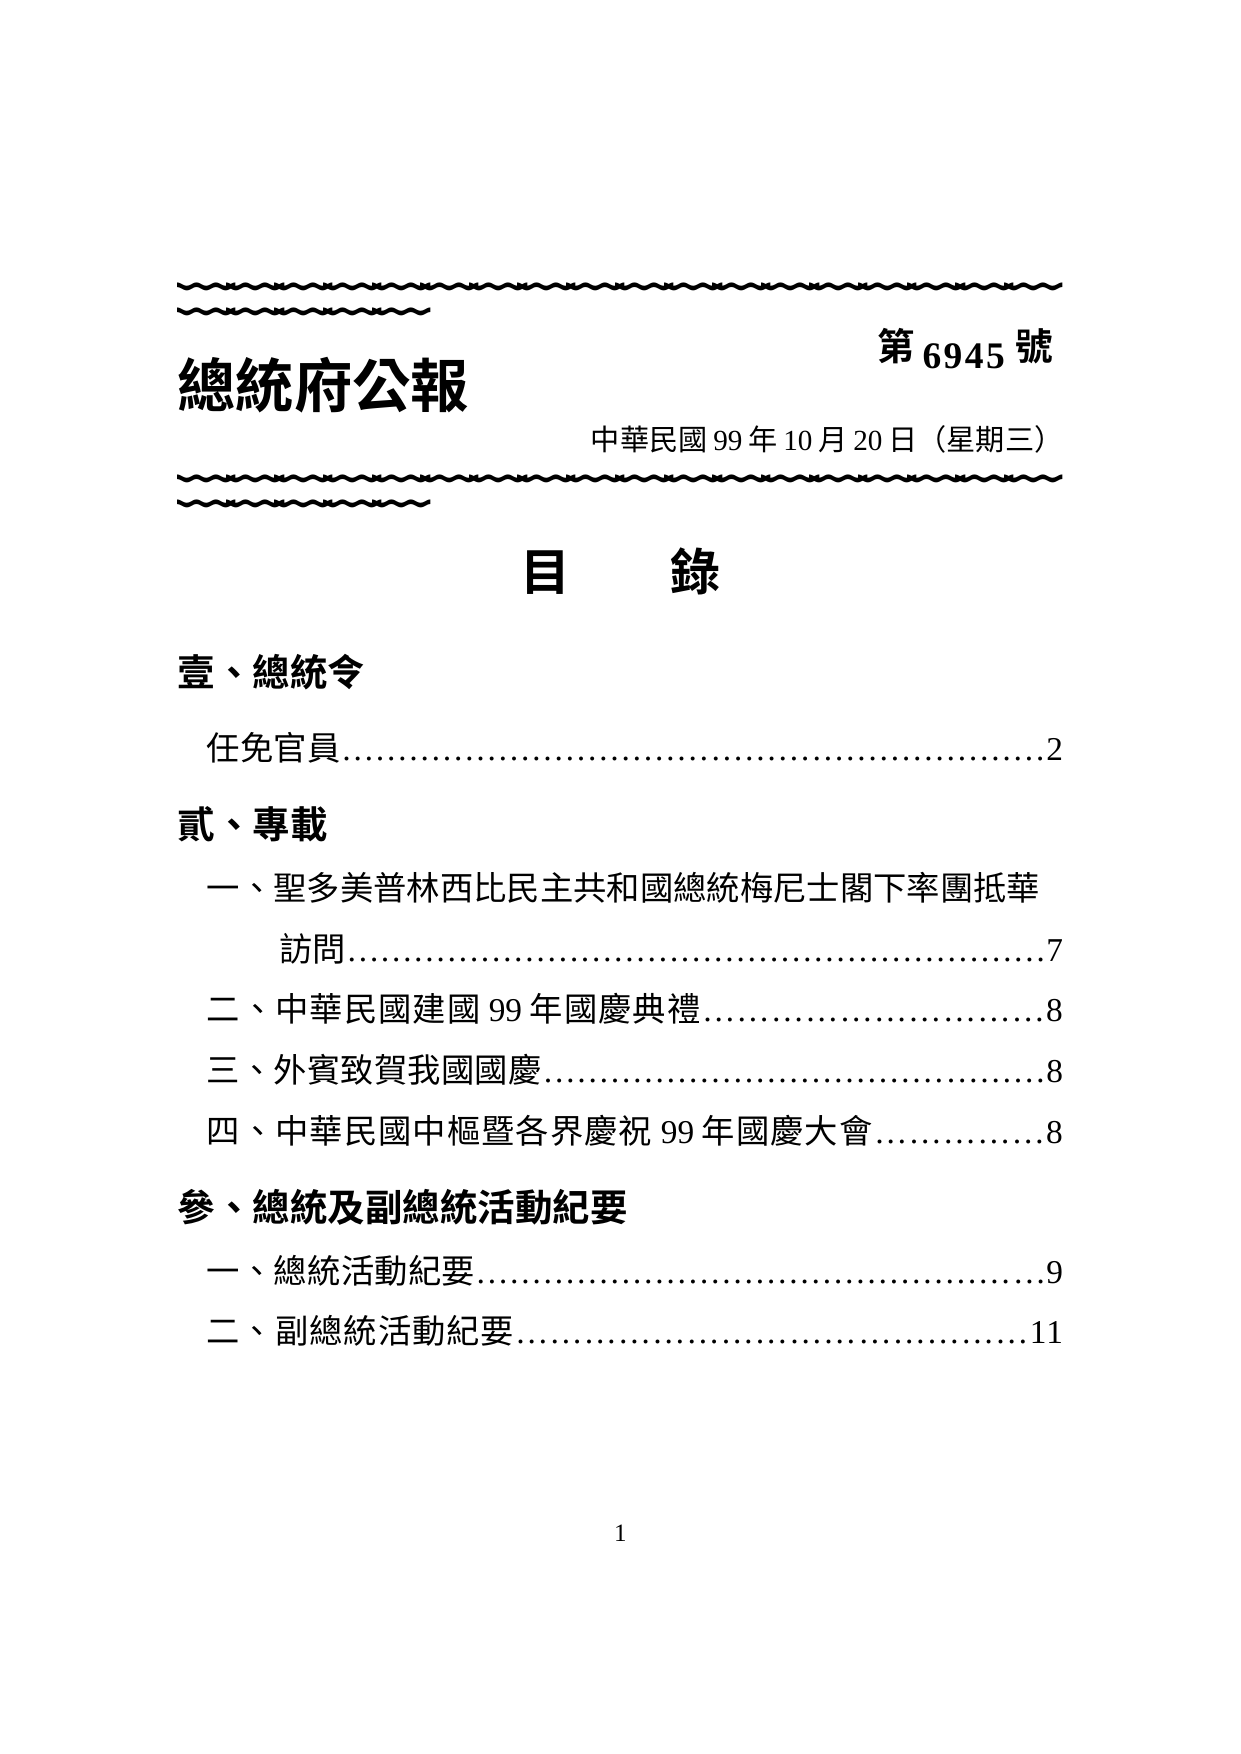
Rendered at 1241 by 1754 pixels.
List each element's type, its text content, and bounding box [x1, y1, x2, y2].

text 壹、總統令 [177, 642, 1063, 697]
text 二、中華民國建國99年國慶典禮…………………………8 [206, 983, 1063, 1031]
text 目 錄 [177, 532, 1063, 605]
text 一、聖多美普林西比民主共和國總統梅尼士閣下率團抵華 [206, 862, 1063, 910]
text 貳、專載 [177, 795, 1063, 849]
text ﹏﹏﹏﹏﹏﹏﹏﹏﹏﹏﹏﹏﹏﹏﹏﹏﹏﹏﹏﹏﹏﹏﹏ [177, 266, 1063, 316]
text 任免官員………………………………………………………2 [206, 722, 1063, 770]
text 訪問………………………………………………………7 [279, 922, 1063, 971]
text 中華民國99年10月20日（星期三） [177, 420, 1063, 457]
text ﹏﹏﹏﹏﹏﹏﹏﹏﹏﹏﹏﹏﹏﹏﹏﹏﹏﹏﹏﹏﹏﹏﹏ [177, 457, 1063, 507]
text 三、外賓致賀我國國慶………………………………………8 [206, 1044, 1063, 1092]
text 四、中華民國中樞暨各界慶祝99年國慶大會……………8 [206, 1104, 1063, 1153]
text 參、總統及副總統活動紀要 [177, 1178, 1063, 1232]
text 總統府公報 第6945號 [177, 316, 1063, 420]
text 二、副總統活動紀要………………………………………11 [206, 1305, 1063, 1353]
text 一、總統活動紀要……………………………………………9 [206, 1244, 1063, 1293]
